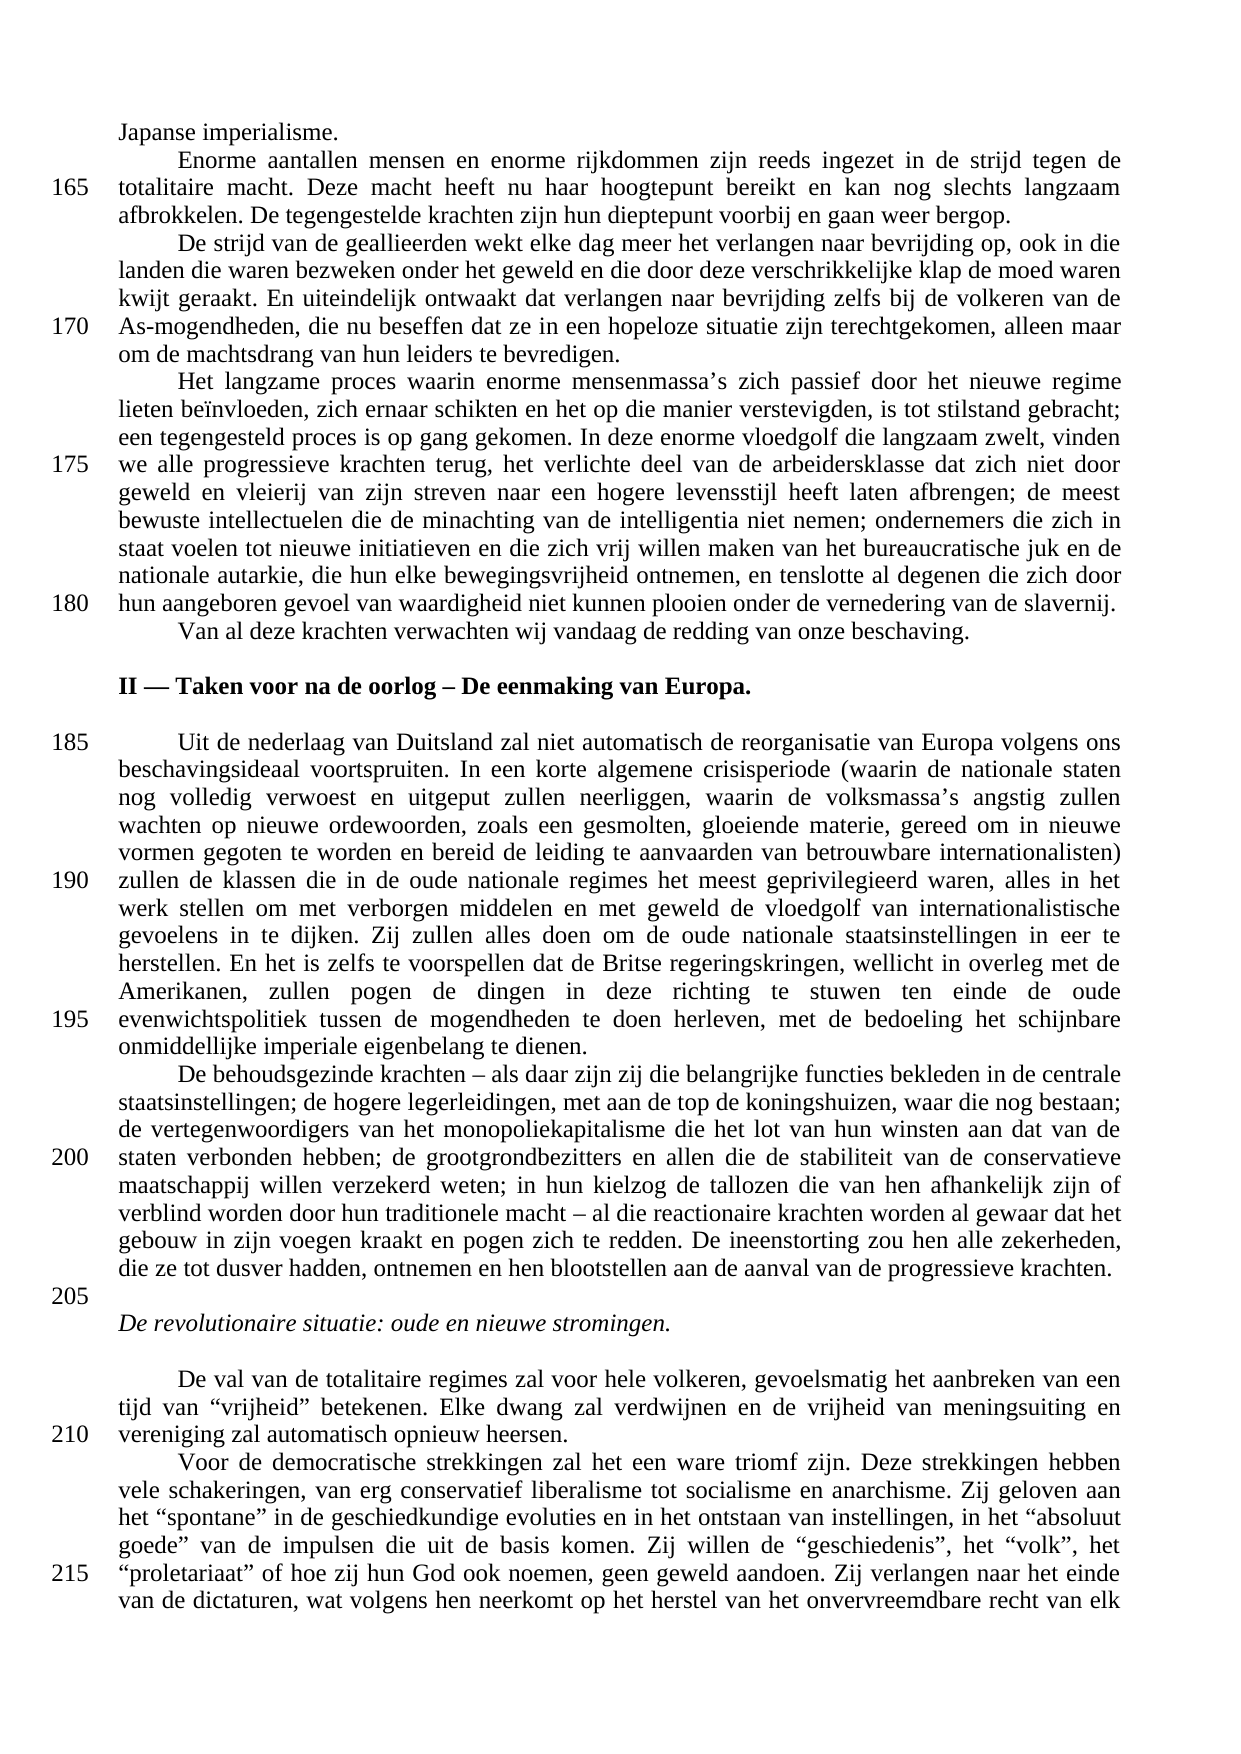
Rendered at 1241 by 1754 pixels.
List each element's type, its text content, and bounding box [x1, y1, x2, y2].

text Voor de democratische strekkingen zal het een ware triomf zijn. Deze strekkingen hebben vele schakeringen, van erg conservatief liberalisme tot socialisme en anarchisme. Zij geloven aan het “spontane” in de geschiedkundige evoluties en in het ontstaan van instellingen, in het “absoluut goede” van de impulsen die uit de basis komen. Zij willen de “geschiedenis”, het “volk”, het “proletariaat” of hoe zij hun God ook noemen, geen geweld aandoen. Zij verlangen naar het einde van de dictaturen, wat volgens hen neerkomt op het herstel van het onvervreemdbare recht van elk [118, 1448, 1122, 1614]
text Japanse imperialisme. [118, 118, 1122, 146]
text Enorme aantallen mensen en enorme rijkdommen zijn reeds ingezet in de strijd tegen de totalitaire macht. Deze macht heeft nu haar hoogtepunt bereikt en kan nog slechts langzaam afbrokkelen. De tegengestelde krachten zijn hun dieptepunt voorbij en gaan weer bergop. [118, 146, 1122, 229]
text De strijd van de geallieerden wekt elke dag meer het verlangen naar bevrijding op, ook in die landen die waren bezweken onder het geweld en die door deze verschrikkelijke klap de moed waren kwijt geraakt. En uiteindelijk ontwaakt dat verlangen naar bevrijding zelfs bij de volkeren van de As-mogendheden, die nu beseffen dat ze in een hopeloze situatie zijn terechtgekomen, alleen maar om de machtsdrang van hun leiders te bevredigen. [118, 229, 1122, 367]
text Van al deze krachten verwachten wij vandaag de redding van onze beschaving. [118, 617, 1122, 644]
text De behoudsgezinde krachten – als daar zijn zij die belangrijke functies bekleden in de centrale staatsinstellingen; de hogere legerleidingen, met aan de top de koningshuizen, waar die nog bestaan; de vertegenwoordigers van het monopoliekapitalisme die het lot van hun winsten aan dat van de staten verbonden hebben; de grootgrondbezitters en allen die de stabiliteit van de conservatieve maatschappij willen verzekerd weten; in hun kielzog de tallozen die van hen afhankelijk zijn of verblind worden door hun traditionele macht – al die reactionaire krachten worden al gewaar dat het gebouw in zijn voegen kraakt en pogen zich te redden. De ineenstorting zou hen alle zekerheden, die ze tot dusver hadden, ontnemen en hen blootstellen aan de aanval van de progressieve krachten. [118, 1060, 1122, 1282]
text Het langzame proces waarin enorme mensenmassa’s zich passief door het nieuwe regime lieten beïnvloeden, zich ernaar schikten en het op die manier verstevigden, is tot stilstand gebracht; een tegengesteld proces is op gang gekomen. In deze enorme vloedgolf die langzaam zwelt, vinden we alle progressieve krachten terug, het verlichte deel van de arbeidersklasse dat zich niet door geweld en vleierij van zijn streven naar een hogere levensstijl heeft laten afbrengen; de meest bewuste intellectuelen die de minachting van de intelligentia niet nemen; ondernemers die zich in staat voelen tot nieuwe initiatieven en die zich vrij willen maken van het bureaucratische juk en de nationale autarkie, die hun elke bewegingsvrijheid ontnemen, en tenslotte al degenen die zich door hun aangeboren gevoel van waardigheid niet kunnen plooien onder de vernedering van de slavernij. [118, 367, 1122, 617]
text II — Taken voor na de oorlog – De eenmaking van Europa. [118, 672, 1122, 700]
text De val van de totalitaire regimes zal voor hele volkeren, gevoelsmatig het aanbreken van een tijd van “vrijheid” betekenen. Elke dwang zal verdwijnen en de vrijheid van meningsuiting en vereniging zal automatisch opnieuw heersen. [118, 1365, 1122, 1448]
text Uit de nederlaag van Duitsland zal niet automatisch de reorganisatie van Europa volgens ons beschavingsideaal voortspruiten. In een korte algemene crisisperiode (waarin de nationale staten nog volledig verwoest en uitgeput zullen neerliggen, waarin de volksmassa’s angstig zullen wachten op nieuwe ordewoorden, zoals een gesmolten, gloeiende materie, gereed om in nieuwe vormen gegoten te worden en bereid de leiding te aanvaarden van betrouwbare internationalisten) zullen de klassen die in de oude nationale regimes het meest geprivilegieerd waren, alles in het werk stellen om met verborgen middelen en met geweld de vloedgolf van internationalistische gevoelens in te dijken. Zij zullen alles doen om de oude nationale staatsinstellingen in eer te herstellen. En het is zelfs te voorspellen dat de Britse regeringskringen, wellicht in overleg met de Amerikanen, zullen pogen de dingen in deze richting te stuwen ten einde de oude evenwichtspolitiek tussen de mogendheden te doen herleven, met de bedoeling het schijnbare onmiddellijke imperiale eigenbelang te dienen. [118, 728, 1122, 1060]
text De revolutionaire situatie: oude en nieuwe stromingen. [118, 1309, 1122, 1337]
